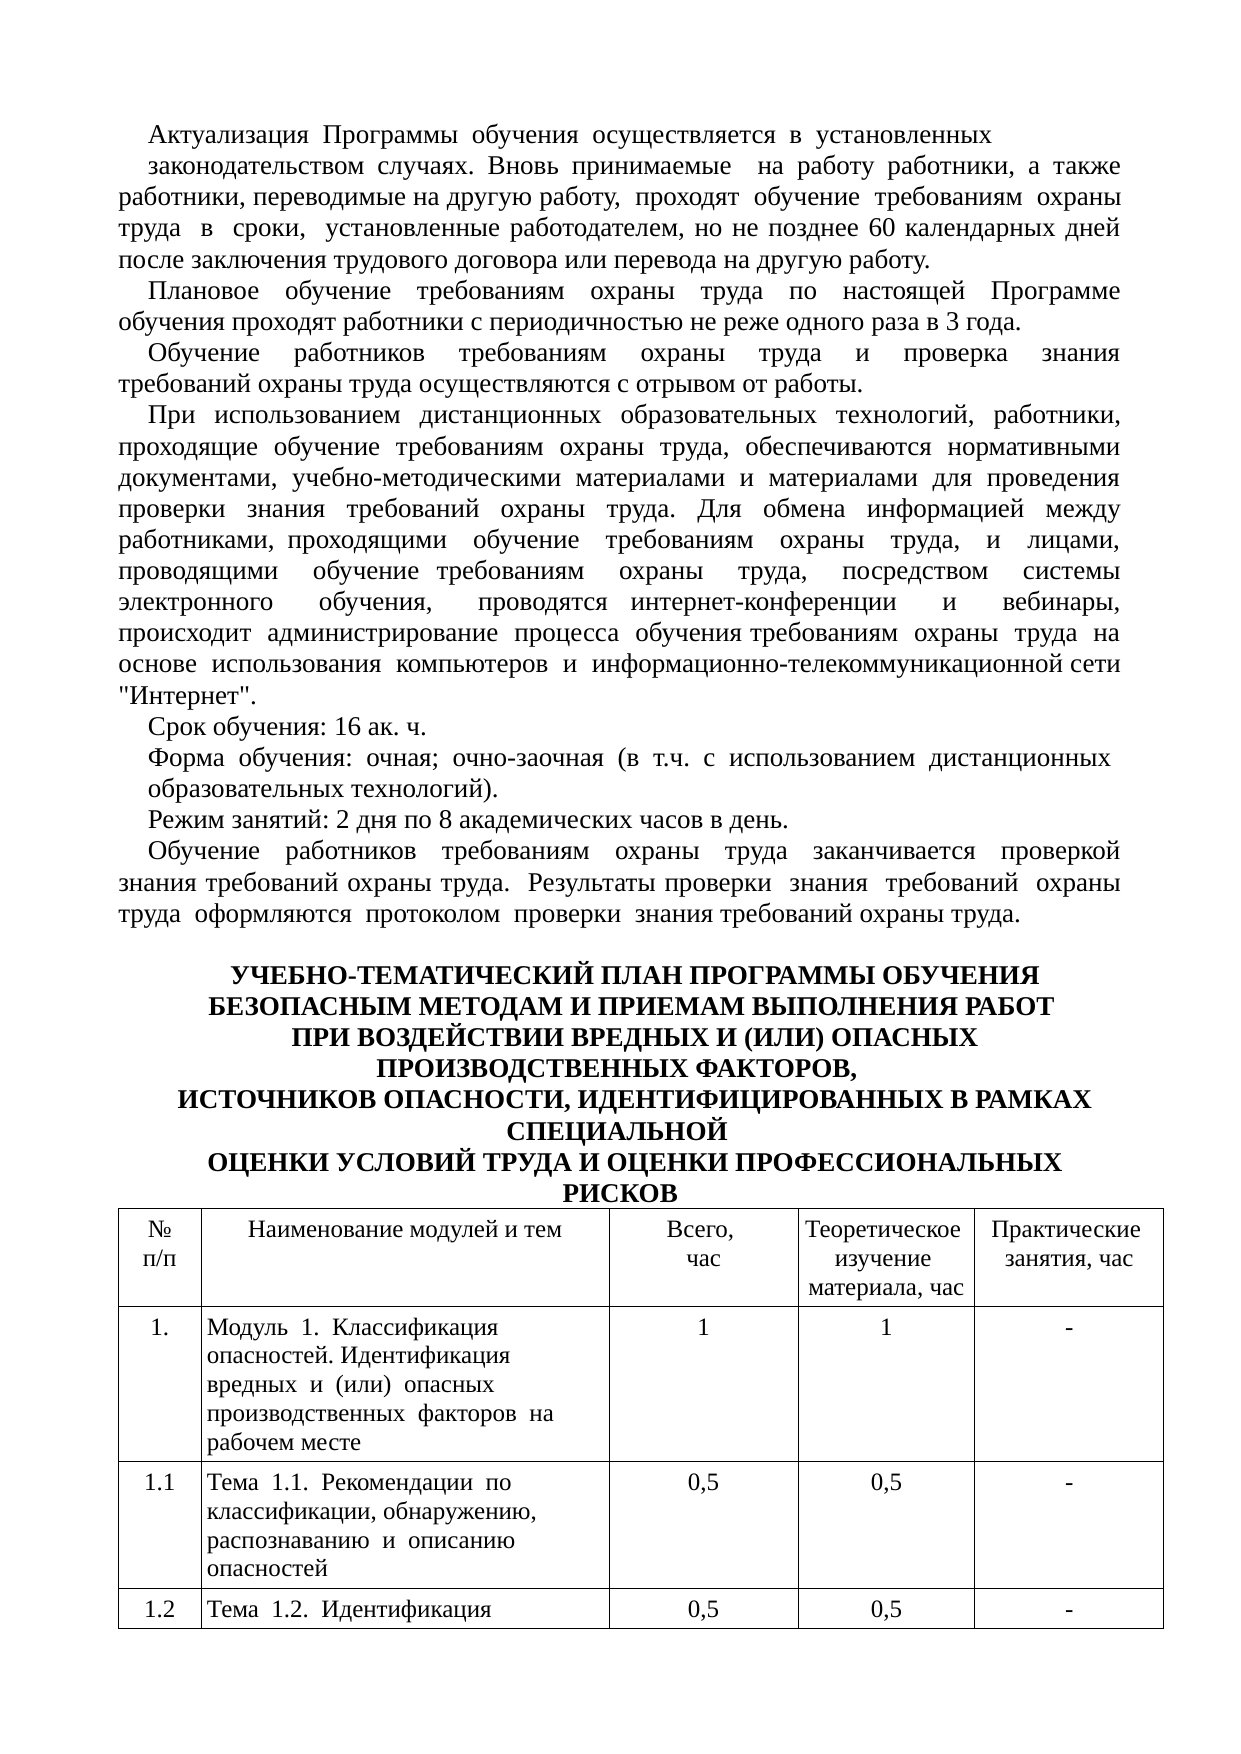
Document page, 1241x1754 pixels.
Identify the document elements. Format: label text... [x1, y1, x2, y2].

text ИСТОЧНИКОВ ОПАСНОСТИ, ИДЕНТИФИЦИРОВАННЫХ В РАМКАХ СПЕЦИАЛЬНОЙ [118, 1084, 1122, 1146]
text Обучение работников требованиям охраны труда заканчивается проверкой знания требований охраны труда. Результаты проверки знания требований охраны труда оформляются протоколом проверки знания требований охраны труда. [118, 834, 1122, 928]
text Срок обучения: 16 ак. ч. [118, 710, 1122, 741]
table_cell 0,5 [610, 1589, 798, 1628]
table_cell 1 [799, 1307, 974, 1461]
table_cell Тема 1.1. Рекомендации по классификации, обнаружению, распознаванию и описанию опасностей [202, 1462, 609, 1588]
table_cell Модуль 1. Классификация опасностей. Идентификация вредных и (или) опасных производственных факторов на рабочем месте [202, 1307, 609, 1461]
table_header Всего, час [610, 1209, 798, 1306]
table_cell 1. [119, 1307, 201, 1461]
text УЧЕБНО-ТЕМАТИЧЕСКИЙ ПЛАН ПРОГРАММЫ ОБУЧЕНИЯ [118, 959, 1122, 990]
text ОЦЕНКИ УСЛОВИЙ ТРУДА И ОЦЕНКИ ПРОФЕССИОНАЛЬНЫХ РИСКОВ [118, 1146, 1122, 1208]
text ПРИ ВОЗДЕЙСТВИИ ВРЕДНЫХ И (ИЛИ) ОПАСНЫХ ПРОИЗВОДСТВЕННЫХ ФАКТОРОВ, [118, 1021, 1122, 1084]
table_cell 1.2 [119, 1589, 201, 1628]
table_cell 0,5 [799, 1462, 974, 1588]
table_header Наименование модулей и тем [202, 1209, 609, 1306]
table_header № п/п [119, 1209, 201, 1306]
table_header Теоретическое изучение материала, час [799, 1209, 974, 1306]
text Форма обучения: очная; очно-заочная (в т.ч. с использованием дистанционных [118, 741, 1122, 772]
text законодательством случаях. Вновь принимаемые на работу работники, а также работники, переводимые на другую работу, проходят обучение требованиям охраны труда в сроки, установленные работодателем, но не позднее 60 календарных дней после заключения трудового договора или перевода на другую работу. [118, 149, 1122, 274]
text Режим занятий: 2 дня по 8 академических часов в день. [118, 803, 1122, 834]
text БЕЗОПАСНЫМ МЕТОДАМ И ПРИЕМАМ ВЫПОЛНЕНИЯ РАБОТ [118, 990, 1122, 1021]
table_cell 0,5 [799, 1589, 974, 1628]
text Актуализация Программы обучения осуществляется в установленных [118, 118, 1122, 149]
text образовательных технологий). [118, 772, 1122, 803]
text При использованием дистанционных образовательных технологий, работники, проходящие обучение требованиям охраны труда, обеспечиваются нормативными документами, учебно-методическими материалами и материалами для проведения проверки знания требований охраны труда. Для обмена информацией между работниками, проходящими обучение требованиям охраны труда, и лицами, проводящими обучение требованиям охраны труда, посредством системы электронного обучения, проводятся интернет-конференции и вебинары, происходит администрирование процесса обучения требованиям охраны труда на основе использования компьютеров и информационно-телекоммуникационной сети "Интернет". [118, 398, 1122, 710]
table_cell - [975, 1589, 1163, 1628]
text Обучение работников требованиям охраны труда и проверка знания требований охраны труда осуществляются с отрывом от работы. [118, 336, 1122, 398]
text Плановое обучение требованиям охраны труда по настоящей Программе обучения проходят работники с периодичностью не реже одного раза в 3 года. [118, 274, 1122, 336]
table_cell - [975, 1462, 1163, 1588]
table_cell Тема 1.2. Идентификация [202, 1589, 609, 1628]
table_cell 0,5 [610, 1462, 798, 1588]
table_cell 1 [610, 1307, 798, 1461]
table_header Практические занятия, час [975, 1209, 1163, 1306]
table_cell - [975, 1307, 1163, 1461]
table_cell 1.1 [119, 1462, 201, 1588]
